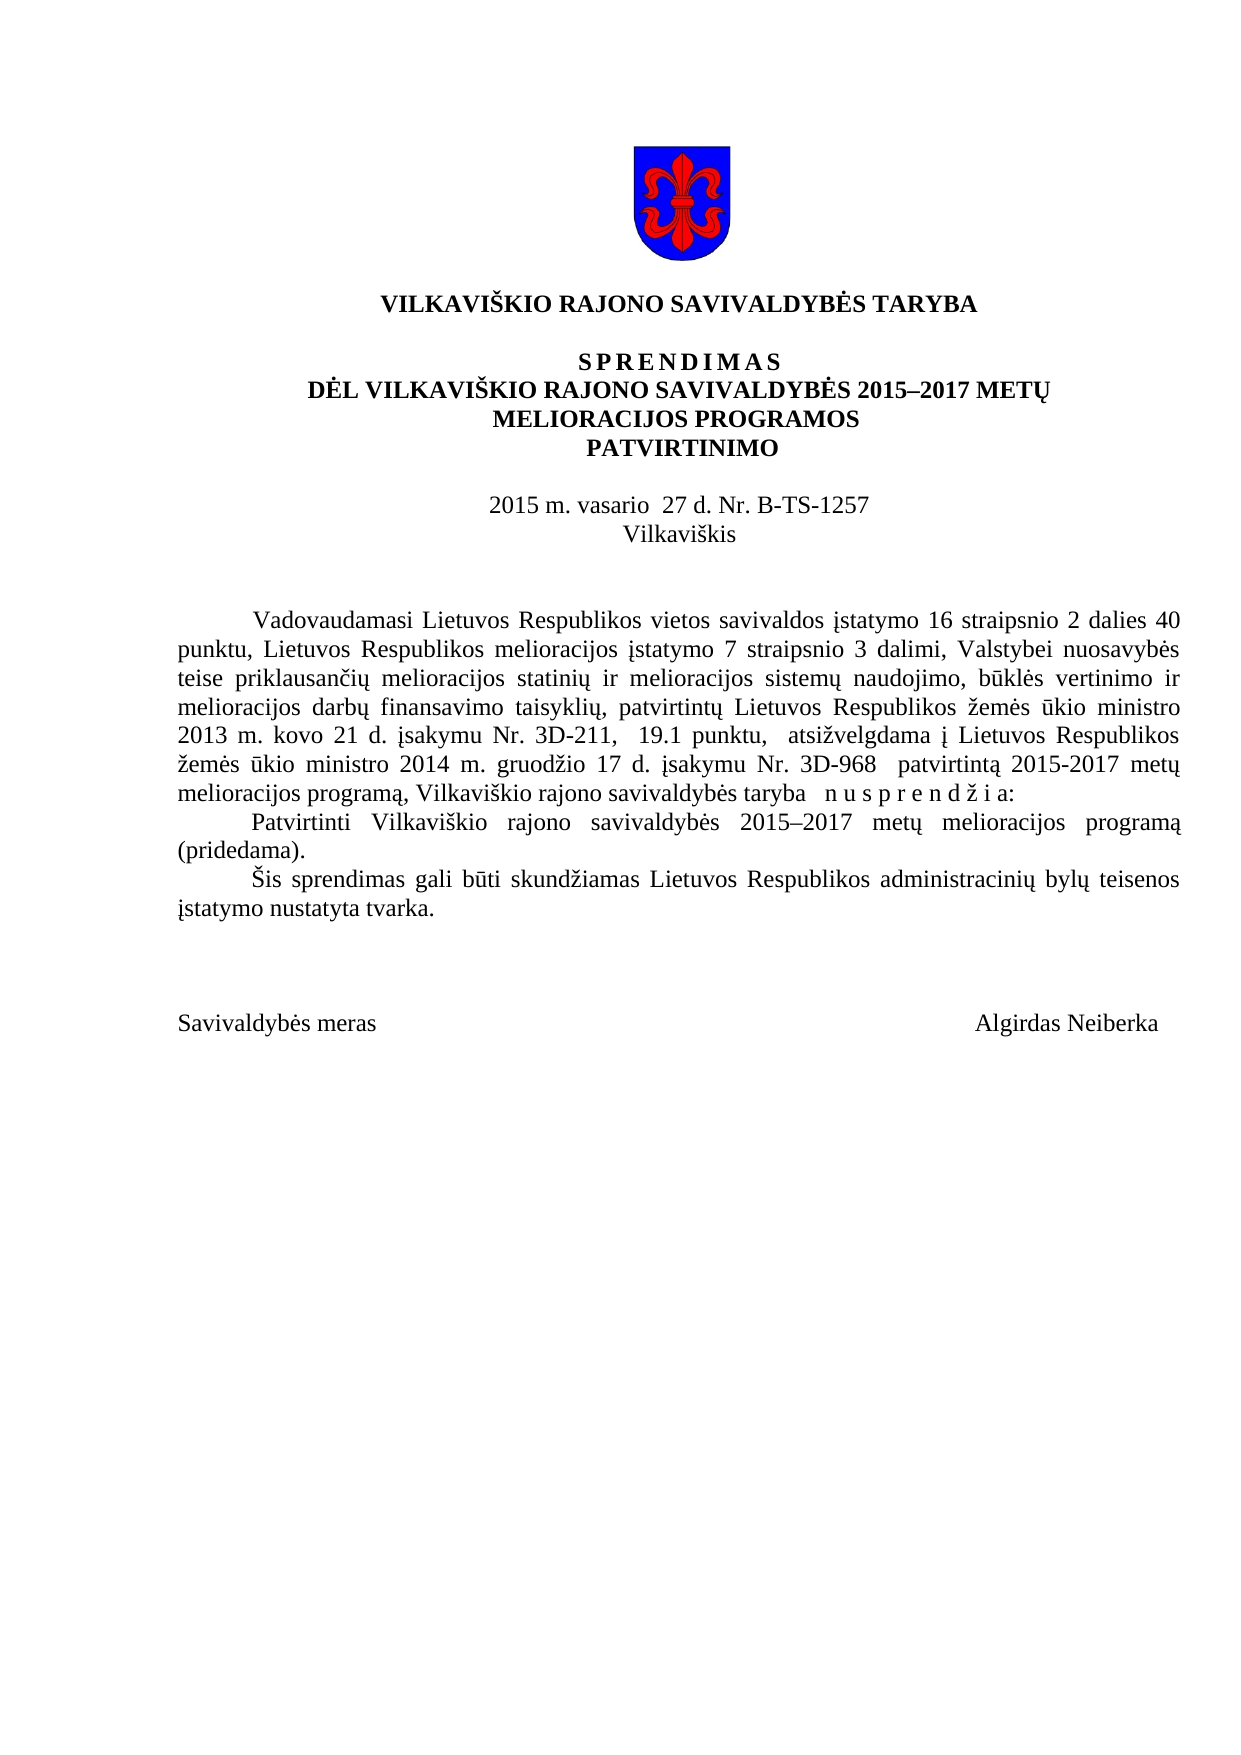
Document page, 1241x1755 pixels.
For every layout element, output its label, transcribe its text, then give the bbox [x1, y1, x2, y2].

text 2015 m. vasario 27 d. Nr. B-TS-1257 [177, 491, 1181, 519]
text dėl Vilkaviškio rajono savivaldybės 2015–2017 METŲ [177, 376, 1181, 404]
text Vadovaudamasi Lietuvos Respublikos vietos savivaldos įstatymo 16 straipsnio 2 dalies 40 punktu, Lietuvos Respublikos melioracijos įstatymo 7 straipsnio 3 dalimi, Valstybei nuosavybės teise priklausančių melioracijos statinių ir melioracijos sistemų naudojimo, būklės vertinimo ir melioracijos darbų finansavimo taisyklių, patvirtintų Lietuvos Respublikos žemės ūkio ministro 2013 m. kovo 21 d. įsakymu Nr. 3D-211, 19.1 punktu, atsižvelgdama į Lietuvos Respublikos žemės ūkio ministro 2014 m. gruodžio 17 d. įsakymu Nr. 3D-968 patvirtintą 2015-2017 metų melioracijos programą, Vilkaviškio rajono savivaldybės taryba n u s p r e n d ž i a: [177, 606, 1181, 807]
text Šis sprendimas gali būti skundžiamas Lietuvos Respublikos administracinių bylų teisenos įstatymo nustatyta tvarka. [177, 864, 1181, 922]
text Patvirtinti Vilkaviškio rajono savivaldybės 2015–2017 metų melioracijos programą (pridedama). [177, 807, 1181, 864]
text PATVIRTINIMO [177, 433, 1181, 462]
text SpREndimas [177, 347, 1181, 376]
text VILKAVIŠKIO RAJONO SAVIVALDYBĖS TARYBA [177, 289, 1181, 318]
text Vilkaviškis [177, 519, 1181, 548]
text Savivaldybės meras Algirdas Neiberka [177, 1008, 1181, 1037]
text MELIORACIJOS PROGRAMOS [177, 404, 1181, 433]
